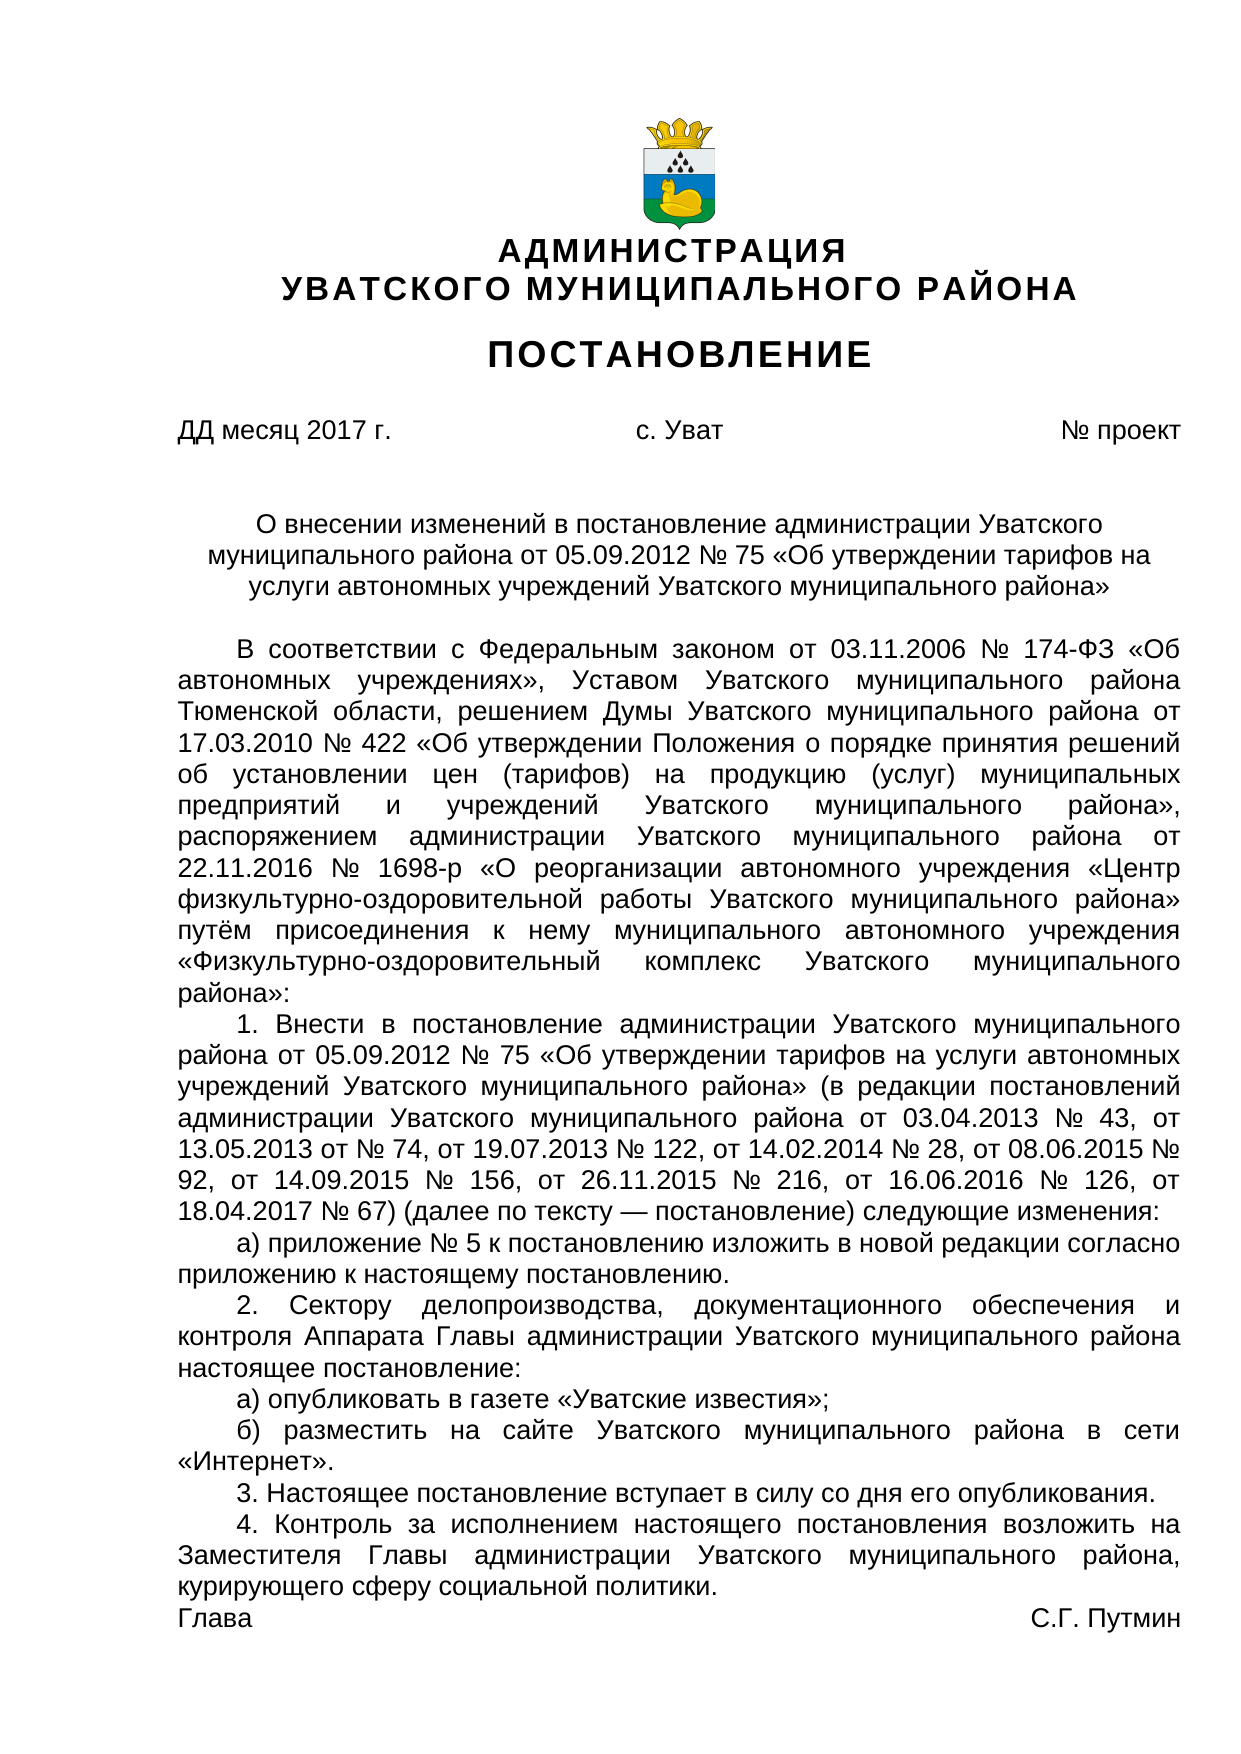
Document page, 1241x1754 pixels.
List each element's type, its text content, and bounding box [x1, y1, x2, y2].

text Постановление [177, 332, 1181, 376]
text О внесении изменений в постановление администрации Уватского муниципального района от 05.09.2012 № 75 «Об утверждении тарифов на услуги автономных учреждений Уватского муниципального района» [177, 508, 1181, 602]
text б) разместить на сайте Уватского муниципального района в сети «Интернет». [177, 1414, 1181, 1477]
text 4. Контроль за исполнением настоящего постановления возложить на Заместителя Главы администрации Уватского муниципального района, курирующего сферу социальной политики. [177, 1508, 1181, 1602]
text В соответствии с Федеральным законом от 03.11.2006 № 174-ФЗ «Об автономных учреждениях», Уставом Уватского муниципального района Тюменской области, решением Думы Уватского муниципального района от 17.03.2010 № 422 «Об утверждении Положения о порядке принятия решений об установлении цен (тарифов) на продукцию (услуг) муниципальных предприятий и учреждений Уватского муниципального района», распоряжением администрации Уватского муниципального района от 22.11.2016 № 1698-р «О реорганизации автономного учреждения «Центр физкультурно-оздоровительной работы Уватского муниципального района» путём присоединения к нему муниципального автономного учреждения «Физкультурно-оздоровительный комплекс Уватского муниципального района»: [177, 633, 1181, 1008]
text Администрация Уватского муниципального района [177, 231, 1181, 307]
text ДД месяц 2017 г. с. Уват № проект [177, 414, 1181, 445]
text 3. Настоящее постановление вступает в силу со дня его опубликования. [177, 1477, 1181, 1508]
text Глава С.Г. Путмин [177, 1602, 1181, 1633]
picture [643, 118, 715, 231]
text а) опубликовать в газете «Уватские известия»; [177, 1383, 1181, 1414]
text 1. Внести в постановление администрации Уватского муниципального района от 05.09.2012 № 75 «Об утверждении тарифов на услуги автономных учреждений Уватского муниципального района» (в редакции постановлений администрации Уватского муниципального района от 03.04.2013 № 43, от 13.05.2013 от № 74, от 19.07.2013 № 122, от 14.02.2014 № 28, от 08.06.2015 № 92, от 14.09.2015 № 156, от 26.11.2015 № 216, от 16.06.2016 № 126, от 18.04.2017 № 67) (далее по тексту — постановление) следующие изменения: [177, 1008, 1181, 1227]
text 2. Сектору делопроизводства, документационного обеспечения и контроля Аппарата Главы администрации Уватского муниципального района настоящее постановление: [177, 1289, 1181, 1383]
text а) приложение № 5 к постановлению изложить в новой редакции согласно приложению к настоящему постановлению. [177, 1227, 1181, 1289]
